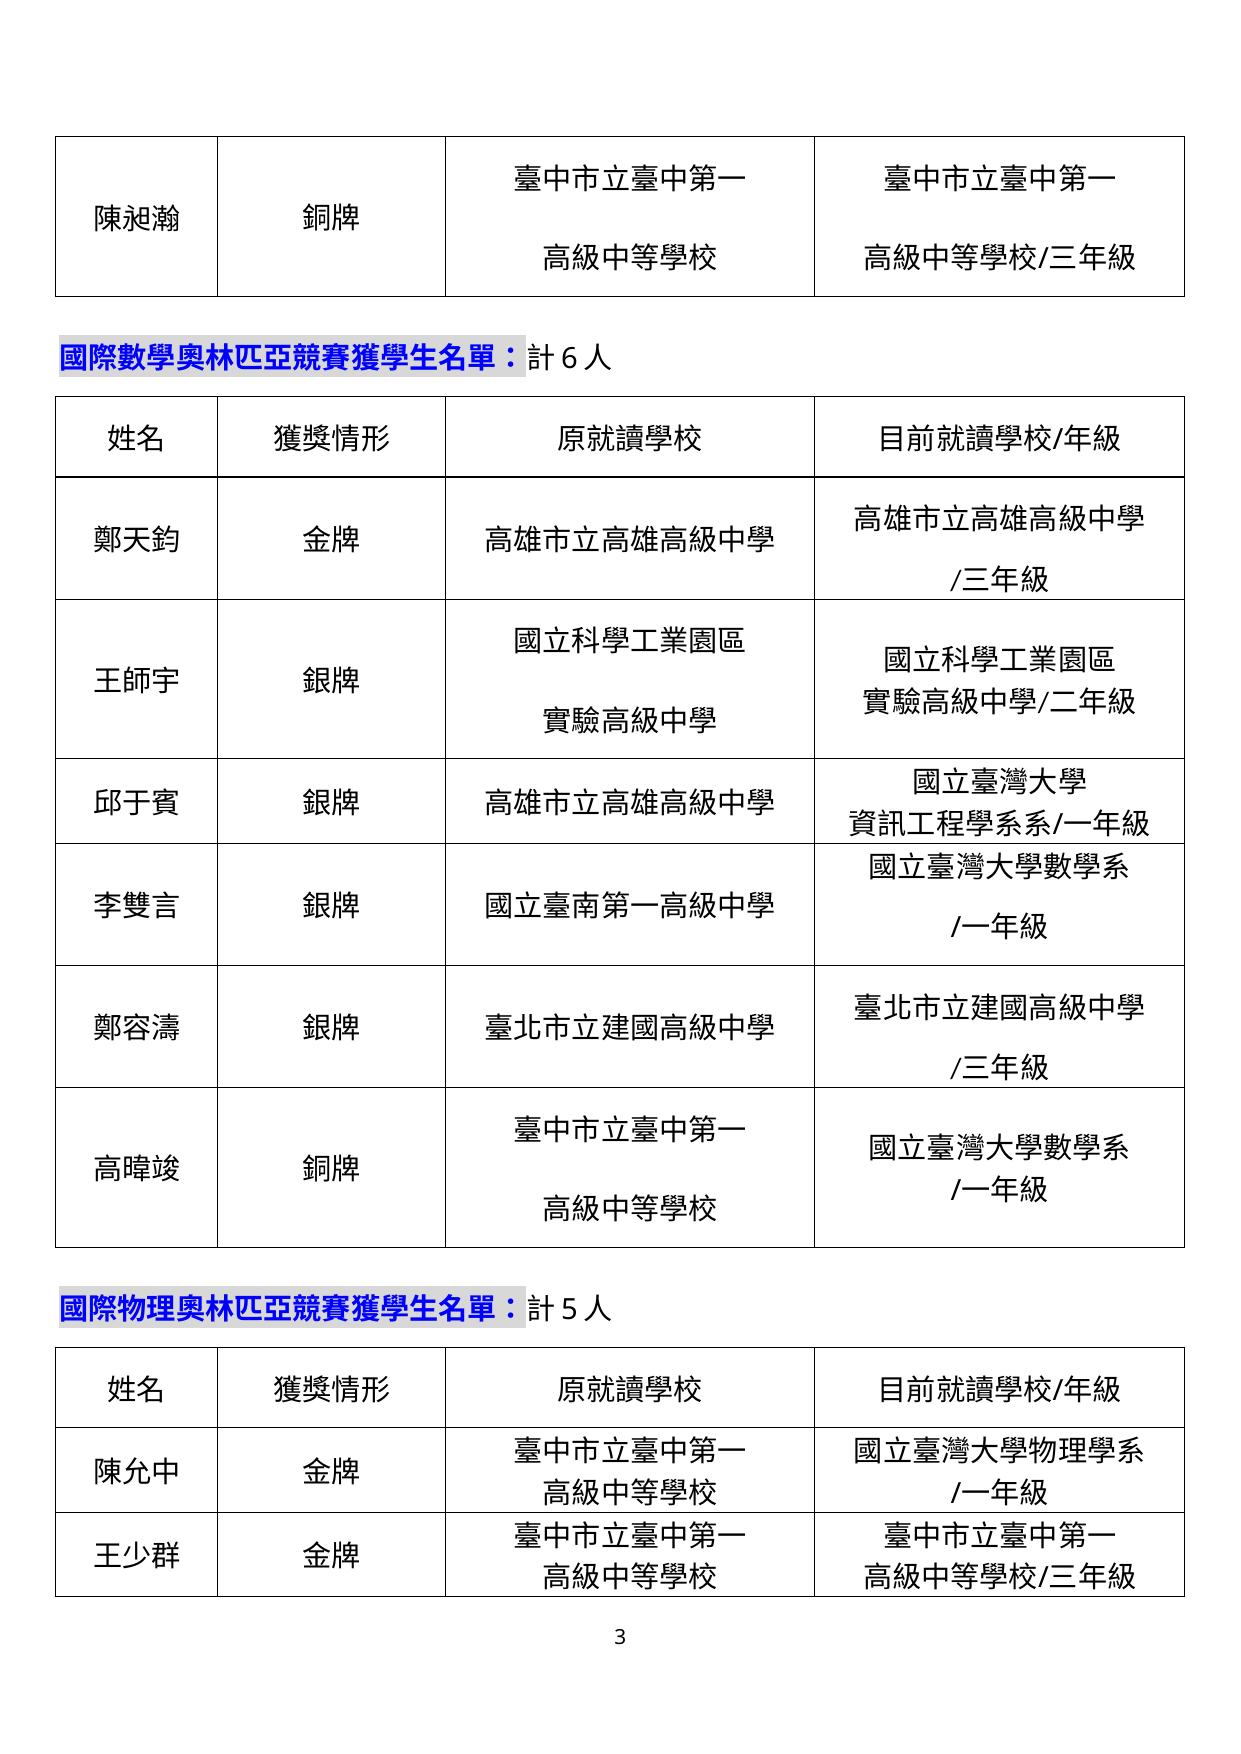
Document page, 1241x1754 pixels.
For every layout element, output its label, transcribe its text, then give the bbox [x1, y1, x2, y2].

table_header 姓名 [56, 1348, 217, 1427]
table_cell 國立臺灣大學數學系 /一年級 [815, 1088, 1184, 1247]
table_cell 高雄市立高雄高級中學 [446, 478, 814, 598]
table_cell 臺中市立臺中第一 高級中等學校 [446, 1088, 814, 1247]
table_header 目前就讀學校/年級 [815, 1348, 1184, 1427]
table_cell 王師宇 [56, 600, 217, 758]
table_header 目前就讀學校/年級 [815, 397, 1184, 476]
table_cell 臺中市立臺中第一 高級中等學校/三年級 [815, 137, 1184, 296]
table_cell 王少群 [56, 1513, 217, 1596]
table_cell 銅牌 [218, 137, 445, 296]
table_cell 金牌 [218, 1428, 445, 1512]
table_cell 國立科學工業園區 實驗高級中學 [446, 600, 814, 758]
table_header 原就讀學校 [446, 397, 814, 476]
table_cell 國立臺南第一高級中學 [446, 844, 814, 965]
table_cell 國立臺灣大學物理學系 /一年級 [815, 1428, 1184, 1512]
text 國際物理奧林匹亞競賽獲學生名單：計5人 [59, 1267, 1181, 1347]
table_cell 鄭天鈞 [56, 478, 217, 598]
table_header 獲獎情形 [218, 397, 445, 476]
table_cell 陳昶瀚 [56, 137, 217, 296]
table_cell 臺中市立臺中第一 高級中等學校 [446, 1513, 814, 1596]
table_cell 陳允中 [56, 1428, 217, 1512]
table_cell 鄭容濤 [56, 966, 217, 1087]
table_cell 國立科學工業園區 實驗高級中學/二年級 [815, 600, 1184, 758]
table_header 獲獎情形 [218, 1348, 445, 1427]
table_cell 李雙言 [56, 844, 217, 965]
table_cell 銀牌 [218, 966, 445, 1087]
table_cell 邱于賓 [56, 759, 217, 843]
text 國際數學奧林匹亞競賽獲學生名單：計6人 [59, 317, 1181, 396]
table_cell 銀牌 [218, 600, 445, 758]
table_cell 臺中市立臺中第一 高級中等學校 [446, 137, 814, 296]
table_cell 銅牌 [218, 1088, 445, 1247]
table_cell 金牌 [218, 1513, 445, 1596]
table_cell 銀牌 [218, 844, 445, 965]
table_cell 高雄市立高雄高級中學 [446, 759, 814, 843]
table_cell 臺中市立臺中第一 高級中等學校/三年級 [815, 1513, 1184, 1596]
table_cell 高雄市立高雄高級中學 /三年級 [815, 478, 1184, 598]
table_cell 國立臺灣大學數學系 /一年級 [815, 844, 1184, 965]
table_header 姓名 [56, 397, 217, 476]
table_cell 臺北市立建國高級中學 /三年級 [815, 966, 1184, 1087]
table_cell 高暐竣 [56, 1088, 217, 1247]
table_cell 臺中市立臺中第一 高級中等學校 [446, 1428, 814, 1512]
table_cell 臺北市立建國高級中學 [446, 966, 814, 1087]
table_cell 金牌 [218, 478, 445, 598]
table_cell 銀牌 [218, 759, 445, 843]
table_header 原就讀學校 [446, 1348, 814, 1427]
table_cell 國立臺灣大學 資訊工程學系系/一年級 [815, 759, 1184, 843]
